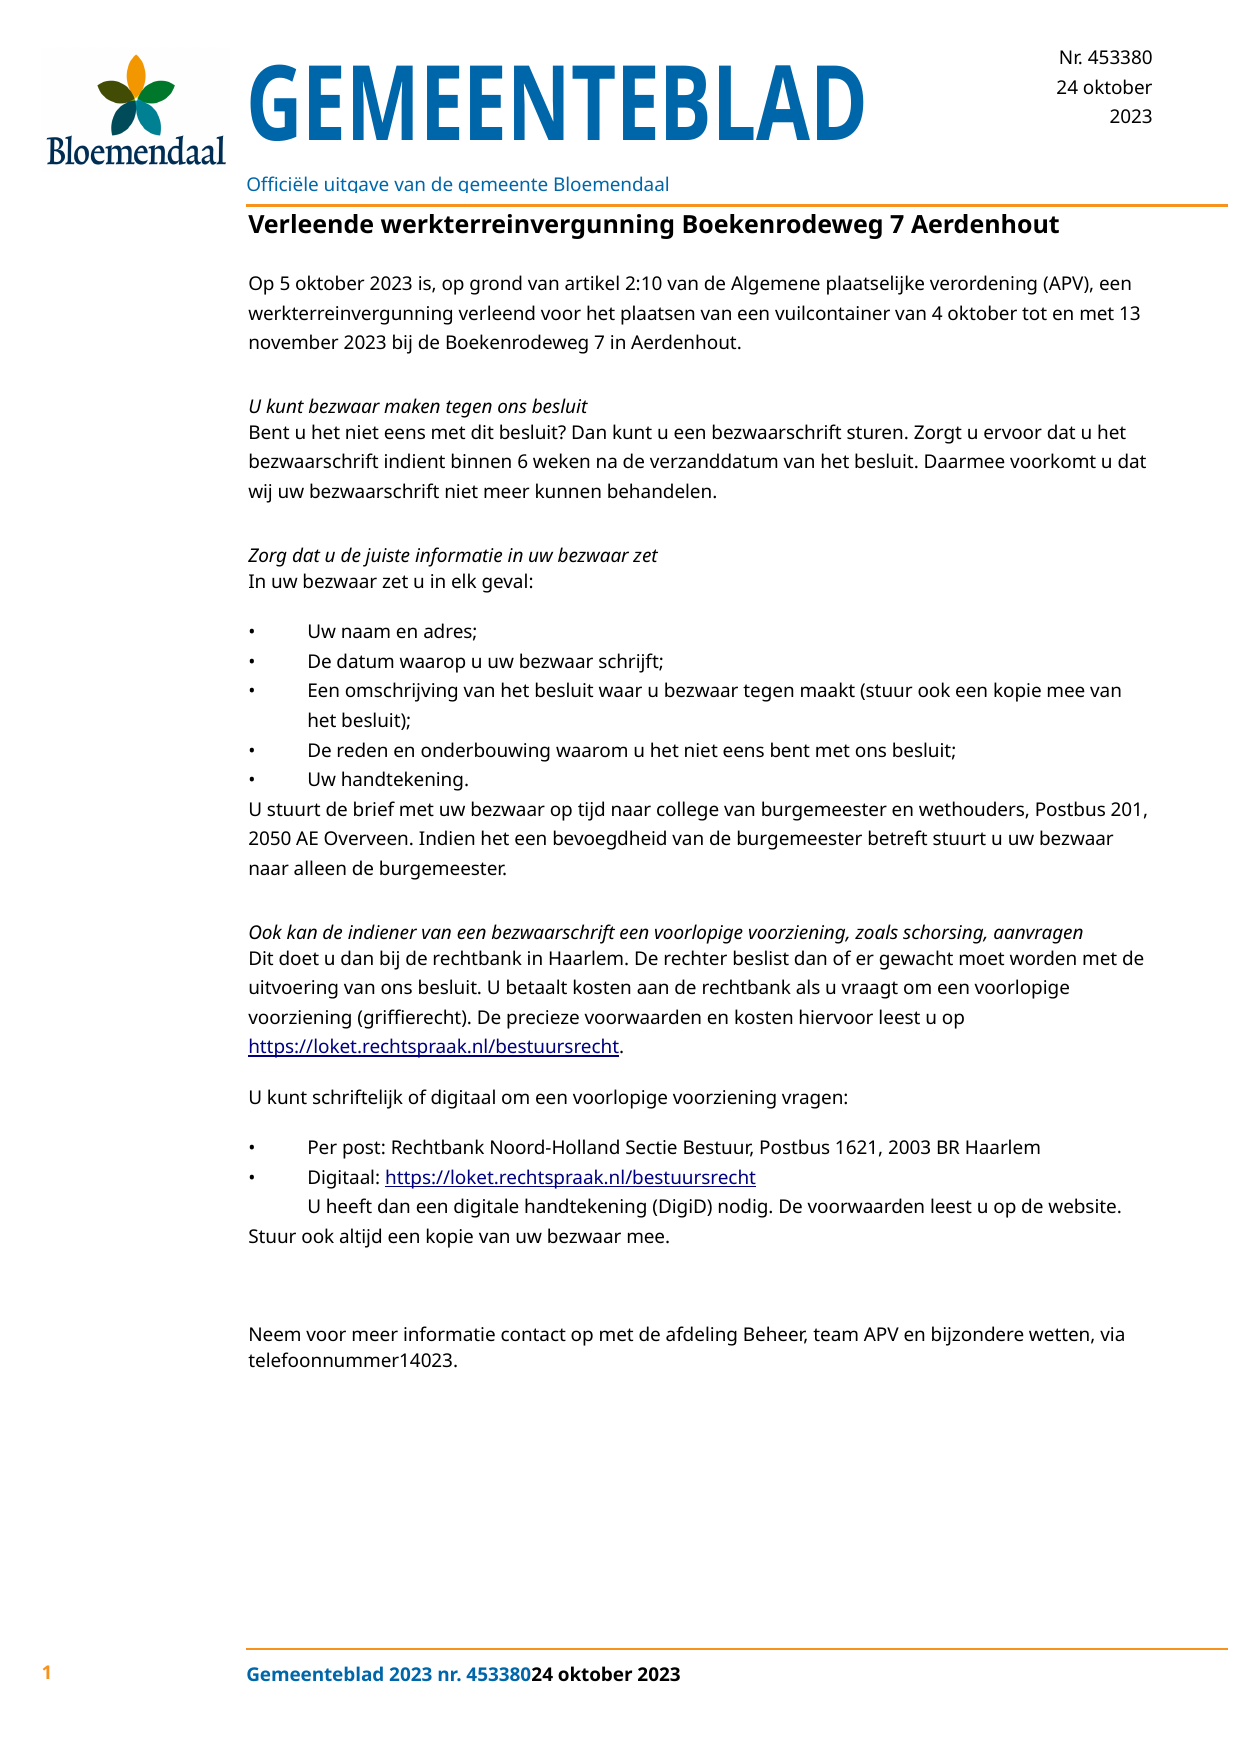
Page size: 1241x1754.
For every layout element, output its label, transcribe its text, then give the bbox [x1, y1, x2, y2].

picture [41, 47, 231, 172]
text U stuurt de brief met uw bezwaar op tijd naar college van burgemeester en wethouders, Postbus 201, 2050 AE Overveen. Indien het een bevoegdheid van de burgemeester betreft stuurt u uw bezwaar naar alleen de burgemeester. [248, 796, 1152, 881]
list Een omschrijving van het besluit waar u bezwaar tegen maakt (stuur ook een kopie mee van het besluit); [248, 678, 1152, 733]
list U heeft dan een digitale handtekening (DigiD) nodig. De voorwaarden leest u op de website. [248, 1193, 1152, 1219]
text U kunt schriftelijk of digitaal om een voorlopige voorziening vragen: [248, 1084, 1152, 1110]
text In uw bezwaar zet u in elk geval: [248, 568, 1152, 594]
text Ook kan de indiener van een bezwaarschrift een voorlopige voorziening, zoals schorsing, aanvragen [248, 919, 1152, 945]
text Dit doet u dan bij de rechtbank in Haarlem. De rechter beslist dan of er gewacht moet worden met de uitvoering van ons besluit. U betaalt kosten aan de rechtbank als u vraagt om een voorlopige voorziening (griffierecht). De precieze voorwaarden en kosten hiervoor leest u op https://loket.rechtspraak.nl/bestuursrecht. [248, 945, 1152, 1059]
list Per post: Rechtbank Noord-Holland Sectie Bestuur, Postbus 1621, 2003 BR Haarlem [248, 1134, 1152, 1160]
text Op 5 oktober 2023 is, op grond van artikel 2:10 van de Algemene plaatselijke verordening (APV), een werkterreinvergunning verleend voor het plaatsen van een vuilcontainer van 4 oktober tot en met 13 november 2023 bij de Boekenrodeweg 7 in Aerdenhout. [248, 270, 1152, 355]
text Verleende werkterreinvergunning Boekenrodeweg 7 Aerdenhout [248, 207, 1152, 241]
text Bent u het niet eens met dit besluit? Dan kunt u een bezwaarschrift sturen. Zorgt u ervoor dat u het bezwaarschrift indient binnen 6 weken na de verzanddatum van het besluit. Daarmee voorkomt u dat wij uw bezwaarschrift niet meer kunnen behandelen. [248, 419, 1152, 504]
text Neem voor meer informatie contact op met de afdeling Beheer, team APV en bijzondere wetten, via telefoonnummer14023. [248, 1321, 1152, 1373]
list De reden en onderbouwing waarom u het niet eens bent met ons besluit; [248, 737, 1152, 762]
list Uw naam en adres; [248, 618, 1152, 644]
text Stuur ook altijd een kopie van uw bezwaar mee. [248, 1223, 1152, 1249]
text U kunt bezwaar maken tegen ons besluit [248, 393, 1152, 419]
text Zorg dat u de juiste informatie in uw bezwaar zet [248, 542, 1152, 568]
list Uw handtekening. [248, 766, 1152, 792]
list Digitaal: https://loket.rechtspraak.nl/bestuursrecht [248, 1164, 1152, 1190]
list De datum waarop u uw bezwaar schrijft; [248, 648, 1152, 674]
